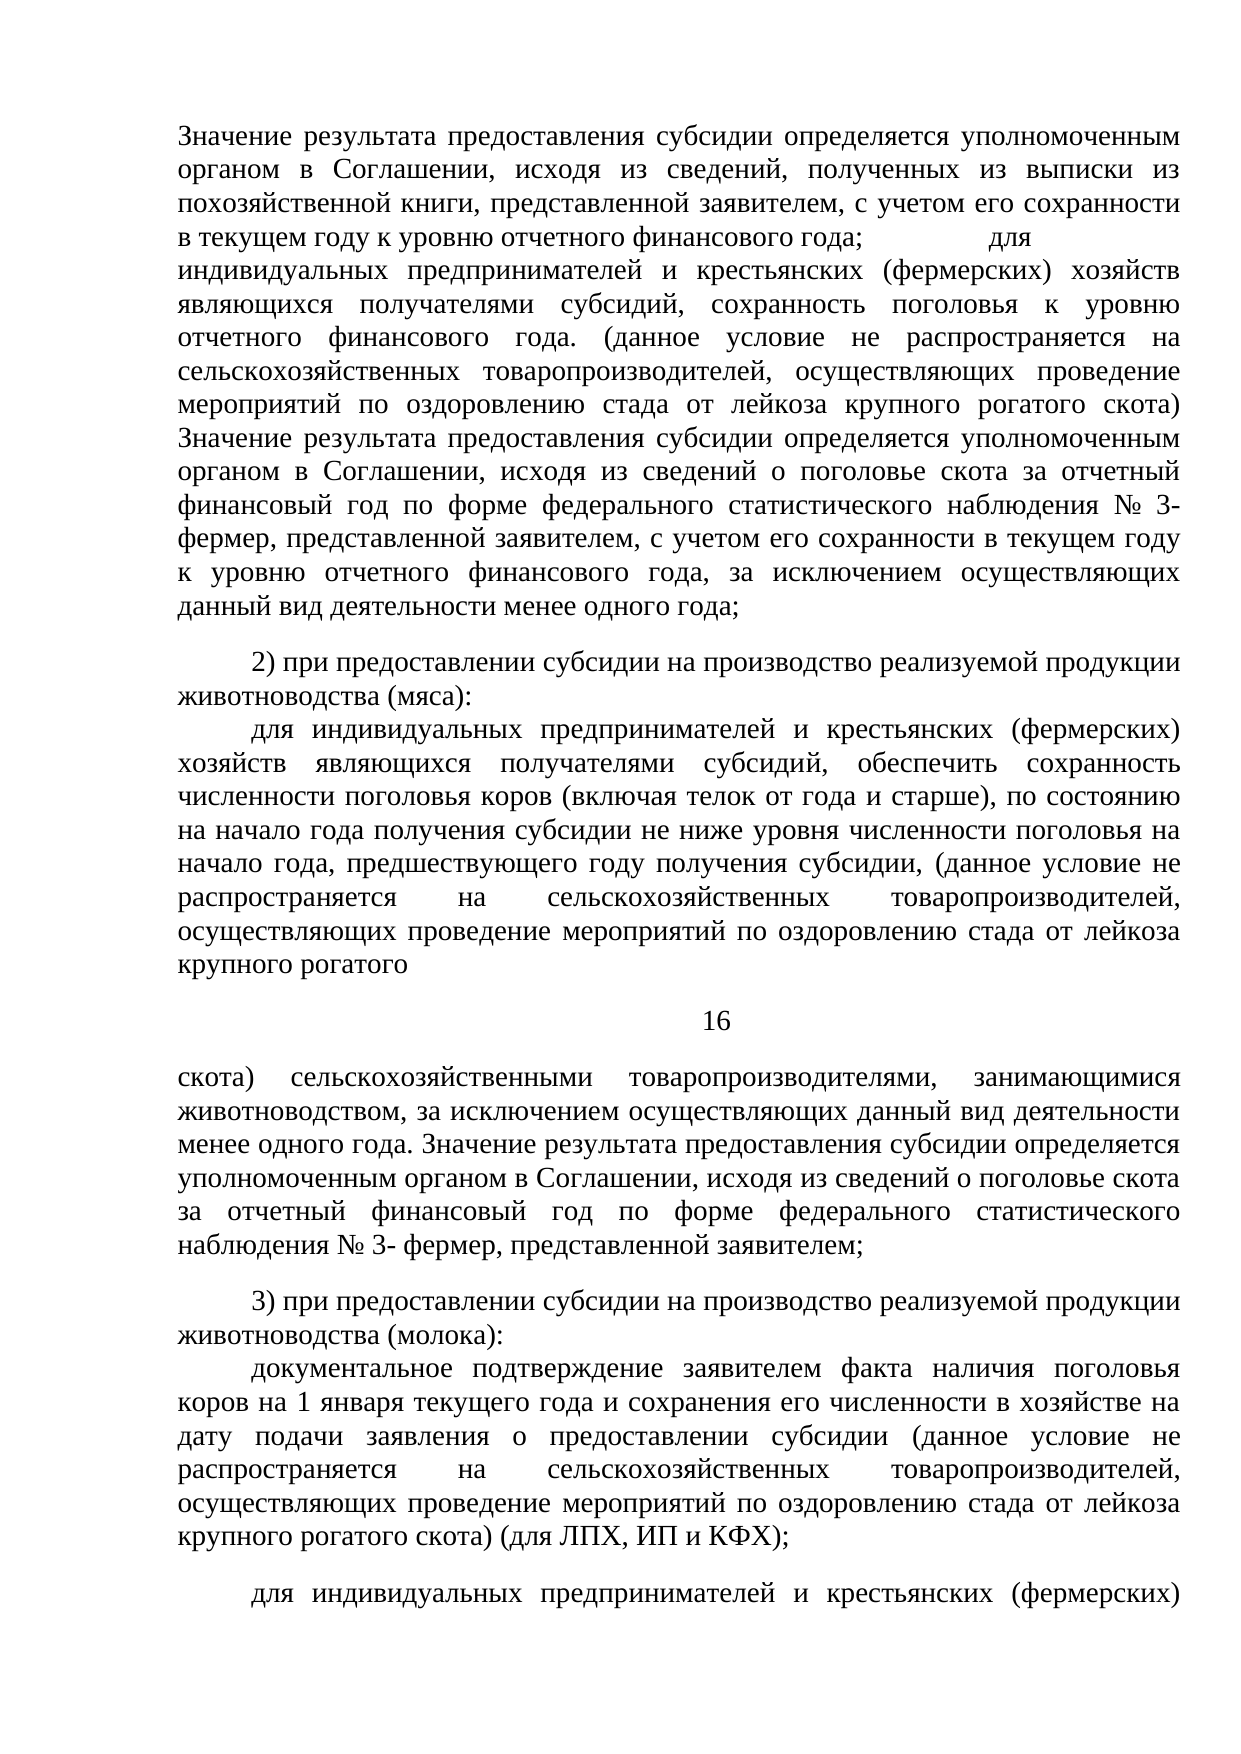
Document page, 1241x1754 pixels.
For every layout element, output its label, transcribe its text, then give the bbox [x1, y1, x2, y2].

text 16 [177, 1003, 1181, 1036]
text 2) при предоставлении субсидии на производство реализуемой продукции животноводства (мяса): для индивидуальных предпринимателей и крестьянских (фермерских) хозяйств являющихся получателями субсидий, обеспечить сохранность численности поголовья коров (включая телок от года и старше), по состоянию на начало года получения субсидии не ниже уровня численности поголовья на начало года, предшествующего году получения субсидии, (данное условие не распространяется на сельскохозяйственных товаропроизводителей, осуществляющих проведение мероприятий по оздоровлению стада от лейкоза крупного рогатого [177, 644, 1181, 980]
text 3) при предоставлении субсидии на производство реализуемой продукции животноводства (молока): документальное подтверждение заявителем факта наличия поголовья коров на 1 января текущего года и сохранения его численности в хозяйстве на дату подачи заявления о предоставлении субсидии (данное условие не распространяется на сельскохозяйственных товаропроизводителей, осуществляющих проведение мероприятий по оздоровлению стада от лейкоза крупного рогатого скота) (для ЛПХ, ИП и КФХ); [177, 1283, 1181, 1552]
text для индивидуальных предпринимателей и крестьянских (фермерских) [177, 1575, 1181, 1608]
text скота) сельскохозяйственными товаропроизводителями, занимающимися животноводством, за исключением осуществляющих данный вид деятельности менее одного года. Значение результата предоставления субсидии определяется уполномоченным органом в Соглашении, исходя из сведений о поголовье скота за отчетный финансовый год по форме федерального статистического наблюдения № 3- фермер, представленной заявителем; [177, 1059, 1181, 1261]
text Значение результата предоставления субсидии определяется уполномоченным органом в Соглашении, исходя из сведений, полученных из выписки из похозяйственной книги, представленной заявителем, с учетом его сохранности в текущем году к уровню отчетного финансового года; для индивидуальных предпринимателей и крестьянских (фермерских) хозяйств являющихся получателями субсидий, сохранность поголовья к уровню отчетного финансового года. (данное условие не распространяется на сельскохозяйственных товаропроизводителей, осуществляющих проведение мероприятий по оздоровлению стада от лейкоза крупного рогатого скота) Значение результата предоставления субсидии определяется уполномоченным органом в Соглашении, исходя из сведений о поголовье скота за отчетный финансовый год по форме федерального статистического наблюдения № 3- фермер, представленной заявителем, с учетом его сохранности в текущем году к уровню отчетного финансового года, за исключением осуществляющих данный вид деятельности менее одного года; [177, 118, 1181, 621]
